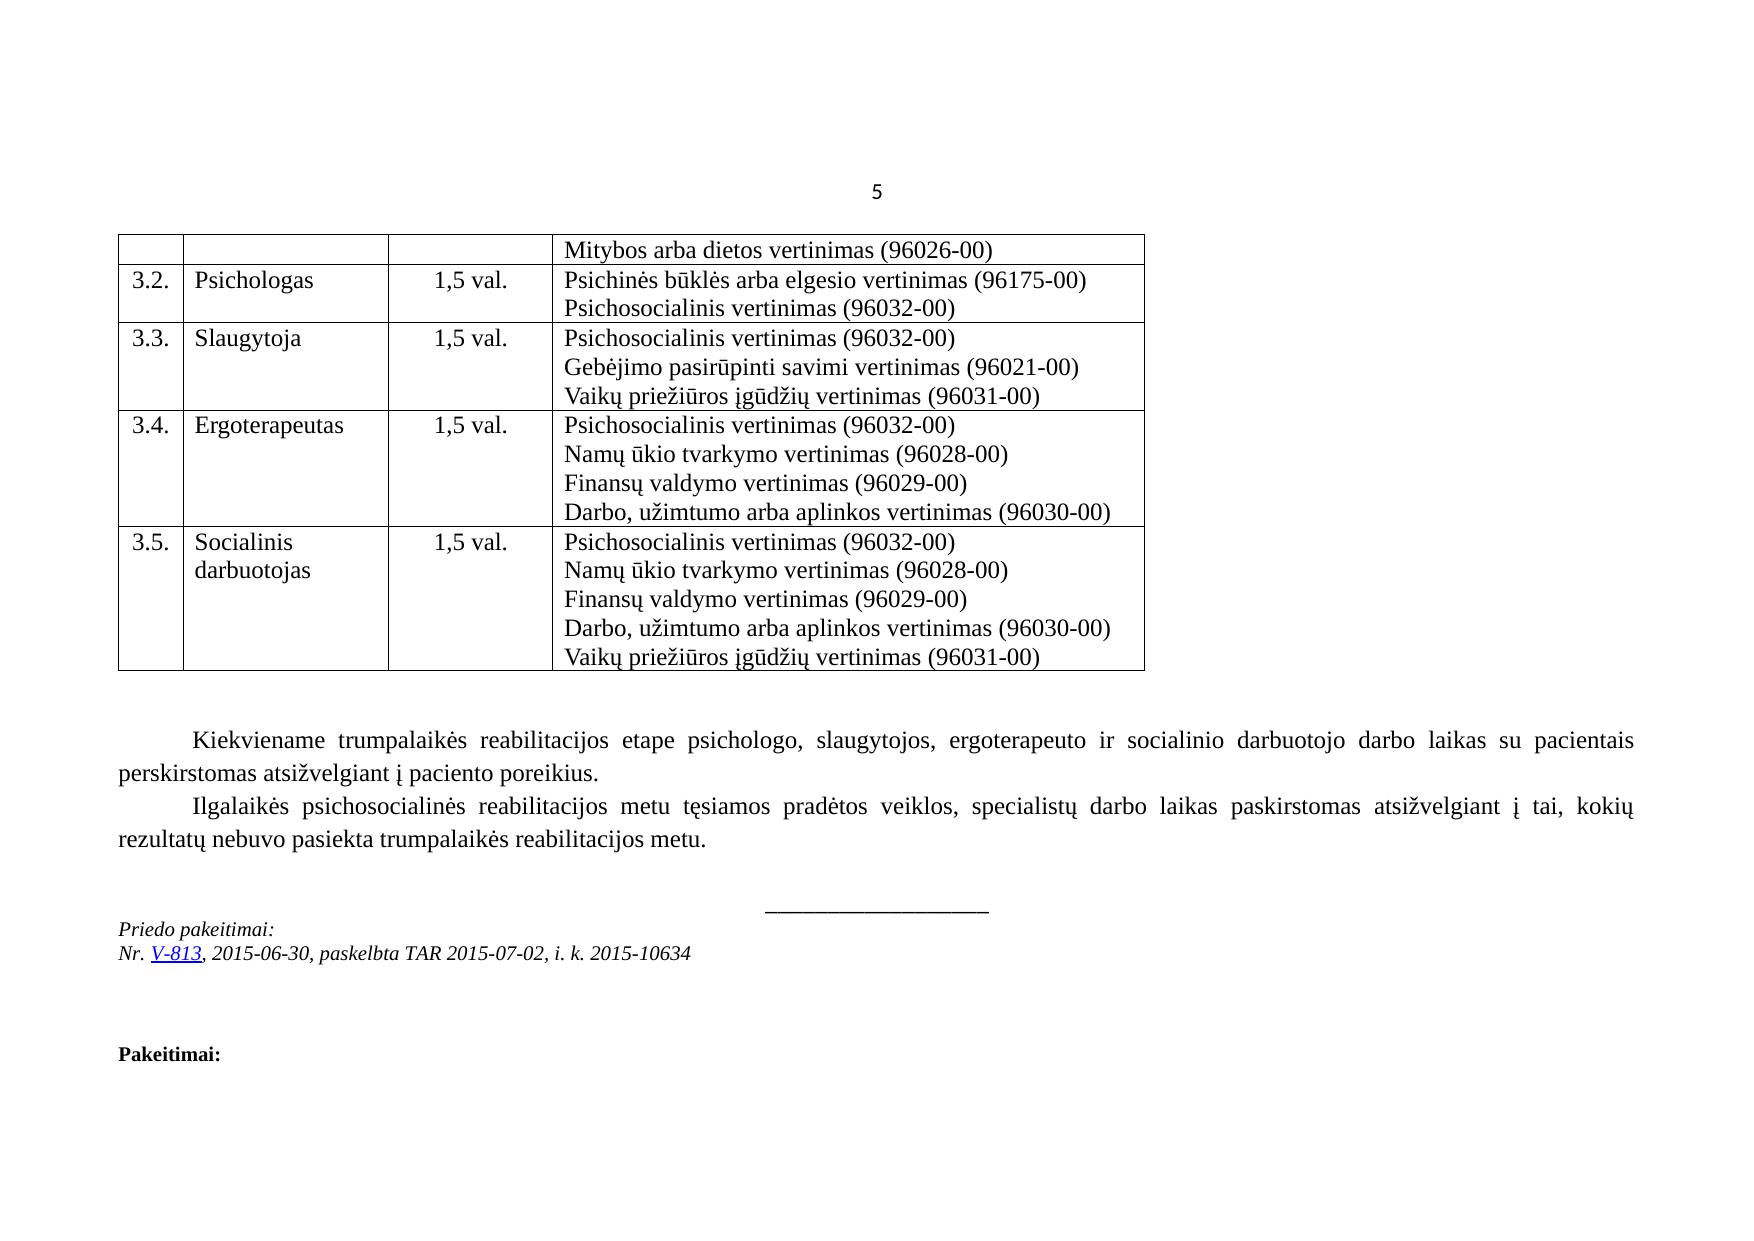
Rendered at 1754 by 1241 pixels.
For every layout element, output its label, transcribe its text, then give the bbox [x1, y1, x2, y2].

text Ilgalaikės psichosocialinės reabilitacijos metu tęsiamos pradėtos veiklos, specialistų darbo laikas paskirstomas atsižvelgiant į tai, kokių rezultatų nebuvo pasiekta trumpalaikės reabilitacijos metu. [118, 791, 1636, 853]
table_cell 1,5 val. [389, 527, 552, 670]
text Nr. V-813, 2015-06-30, paskelbta TAR 2015-07-02, i. k. 2015-10634 [118, 941, 1636, 965]
table_cell Psichosocialinis vertinimas (96032-00) Gebėjimo pasirūpinti savimi vertinimas (96021-00) Vaikų priežiūros įgūdžių vertinimas (96031-00) [553, 323, 1144, 409]
table_cell Slaugytoja [184, 323, 388, 409]
table_cell Psichinės būklės arba elgesio vertinimas (96175-00) Psichosocialinis vertinimas (96032-00) [553, 265, 1144, 322]
table_cell 3.3. [119, 323, 183, 409]
table_cell Psichologas [184, 265, 388, 322]
table_cell 1,5 val. [389, 265, 552, 322]
table_cell [184, 235, 388, 264]
table_cell [119, 235, 183, 264]
table_cell 1,5 val. [389, 323, 552, 409]
table_cell Psichosocialinis vertinimas (96032-00) Namų ūkio tvarkymo vertinimas (96028-00) Finansų valdymo vertinimas (96029-00) Darbo, užimtumo arba aplinkos vertinimas (96030-00) Vaikų priežiūros įgūdžių vertinimas (96031-00) [553, 527, 1144, 670]
table_cell Ergoterapeutas [184, 411, 388, 526]
text Kiekviename trumpalaikės reabilitacijos etape psichologo, slaugytojos, ergoterapeuto ir socialinio darbuotojo darbo laikas su pacientais perskirstomas atsižvelgiant į paciento poreikius. [118, 725, 1636, 787]
table_cell 3.2. [119, 265, 183, 322]
text Priedo pakeitimai: [118, 917, 1636, 941]
table_cell [389, 235, 552, 264]
table_cell Psichosocialinis vertinimas (96032-00) Namų ūkio tvarkymo vertinimas (96028-00) Finansų valdymo vertinimas (96029-00) Darbo, užimtumo arba aplinkos vertinimas (96030-00) [553, 411, 1144, 526]
table_cell 3.4. [119, 411, 183, 526]
text __________________ [118, 886, 1636, 917]
table_cell Socialinis darbuotojas [184, 527, 388, 670]
text Pakeitimai: [118, 1042, 1636, 1066]
table_cell 3.5. [119, 527, 183, 670]
table_cell 1,5 val. [389, 411, 552, 526]
table_cell Mitybos arba dietos vertinimas (96026-00) [553, 235, 1144, 264]
